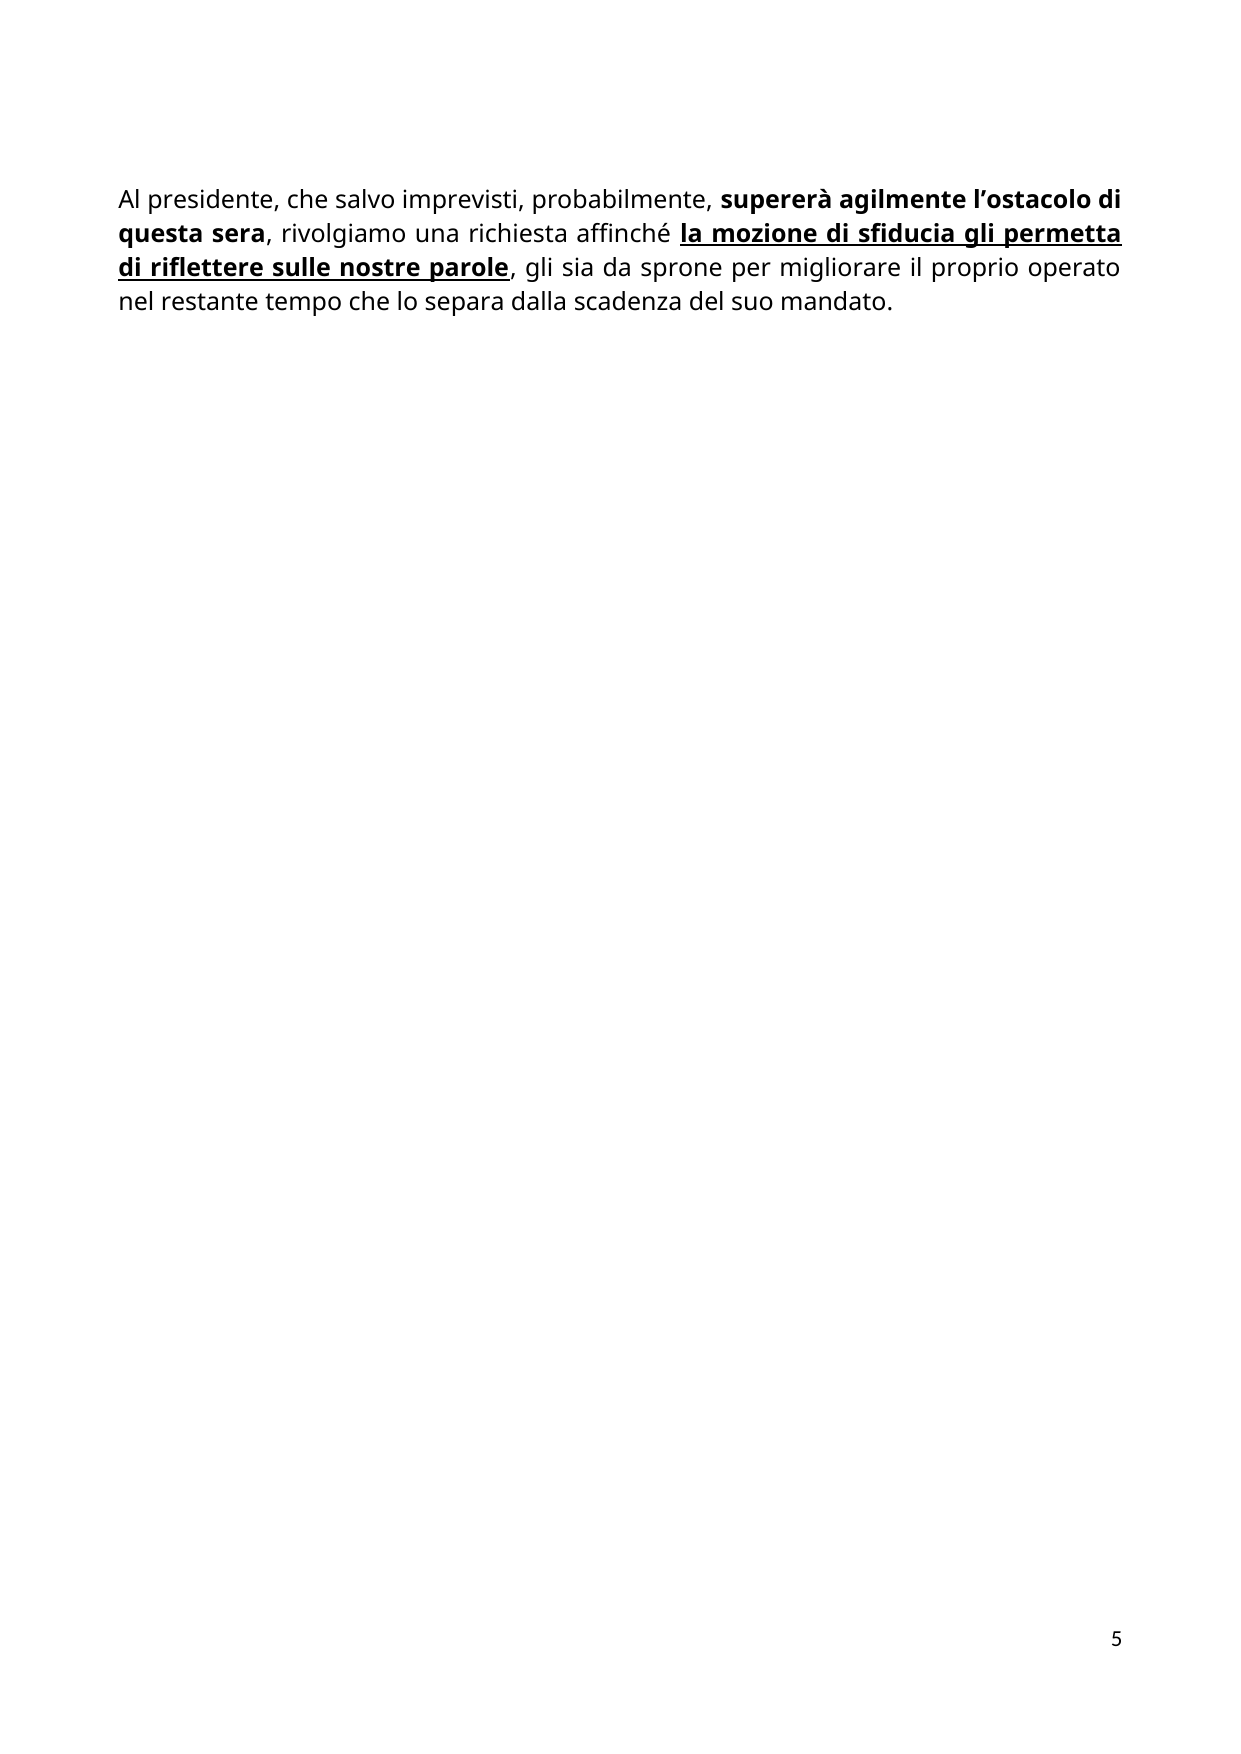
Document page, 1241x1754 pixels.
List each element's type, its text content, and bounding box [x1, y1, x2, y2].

text Al presidente, che salvo imprevisti, probabilmente, supererà agilmente l’ostacolo di questa sera, rivolgiamo una richiesta affinché la mozione di sfiducia gli permetta di riflettere sulle nostre parole, gli sia da sprone per migliorare il proprio operato nel restante tempo che lo separa dalla scadenza del suo mandato. [118, 182, 1122, 318]
